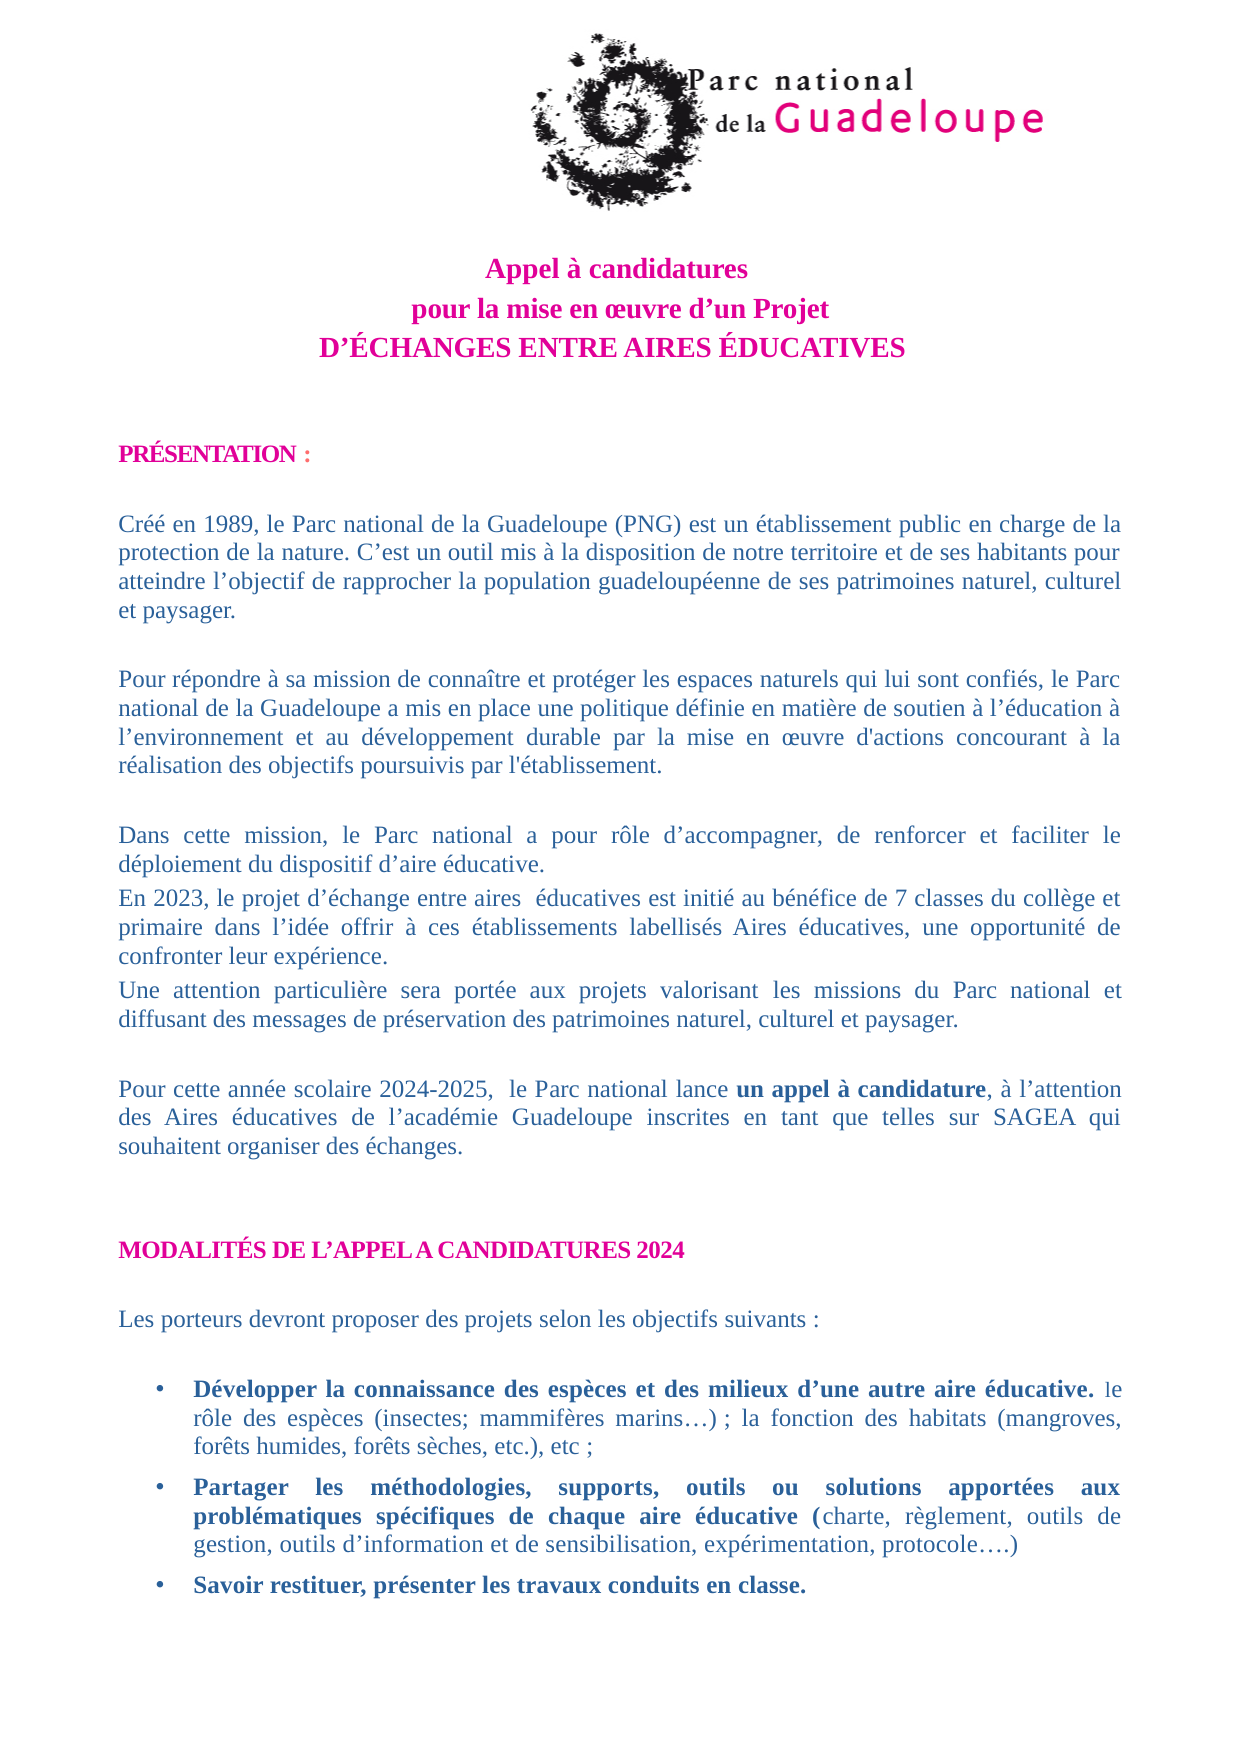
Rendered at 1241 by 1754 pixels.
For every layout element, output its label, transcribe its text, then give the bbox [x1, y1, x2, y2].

list Savoir restituer, présenter les travaux conduits en classe. [156, 1570, 1122, 1599]
title Appel à candidatures [118, 251, 1122, 285]
title Une attention particulière sera portée aux projets valorisant les missions du Parc national et diffusant des messages de préservation des patrimoines naturel, culturel et paysager. [118, 976, 1122, 1033]
picture [0, 29, 1241, 212]
list Développer la connaissance des espèces et des milieux d’une autre aire éducative. le rôle des espèces (insectes; mammifères marins…) ; la fonction des habitats (mangroves, forêts humides, forêts sèches, etc.), etc ; [156, 1374, 1122, 1460]
title pour la mise en œuvre d’un Projet [118, 291, 1122, 324]
title PRÉSENTATION : [118, 439, 1122, 468]
title D’ÉCHANGES ENTRE AIRES ÉDUCATIVES [118, 330, 1122, 364]
title Créé en 1989, le Parc national de la Guadeloupe (PNG) est un établissement public en charge de la protection de la nature. C’est un outil mis à la disposition de notre territoire et de ses habitants pour atteindre l’objectif de rapprocher la population guadeloupéenne de ses patrimoines naturel, culturel et paysager. [118, 509, 1122, 624]
title Dans cette mission, le Parc national a pour rôle d’accompagner, de renforcer et faciliter le déploiement du dispositif d’aire éducative. [118, 820, 1122, 877]
list Les porteurs devront proposer des projets selon les objectifs suivants : [118, 1304, 1122, 1333]
list Partager les méthodologies, supports, outils ou solutions apportées aux problématiques spécifiques de chaque aire éducative (charte, règlement, outils de gestion, outils d’information et de sensibilisation, expérimentation, protocole….) [156, 1472, 1122, 1558]
title En 2023, le projet d’échange entre aires éducatives est initié au bénéfice de 7 classes du collège et primaire dans l’idée offrir à ces établissements labellisés Aires éducatives, une opportunité de confronter leur expérience. [118, 883, 1122, 969]
text Pour cette année scolaire 2024-2025, le Parc national lance un appel à candidature, à l’attention des Aires éducatives de l’académie Guadeloupe inscrites en tant que telles sur SAGEA qui souhaitent organiser des échanges. [118, 1074, 1122, 1160]
subtitle MODALITÉS DE L’APPEL A CANDIDATURES 2024 [118, 1235, 1122, 1264]
title Pour répondre à sa mission de connaître et protéger les espaces naturels qui lui sont confiés, le Parc national de la Guadeloupe a mis en place une politique définie en matière de soutien à l’éducation à l’environnement et au développement durable par la mise en œuvre d'actions concourant à la réalisation des objectifs poursuivis par l'établissement. [118, 664, 1122, 779]
